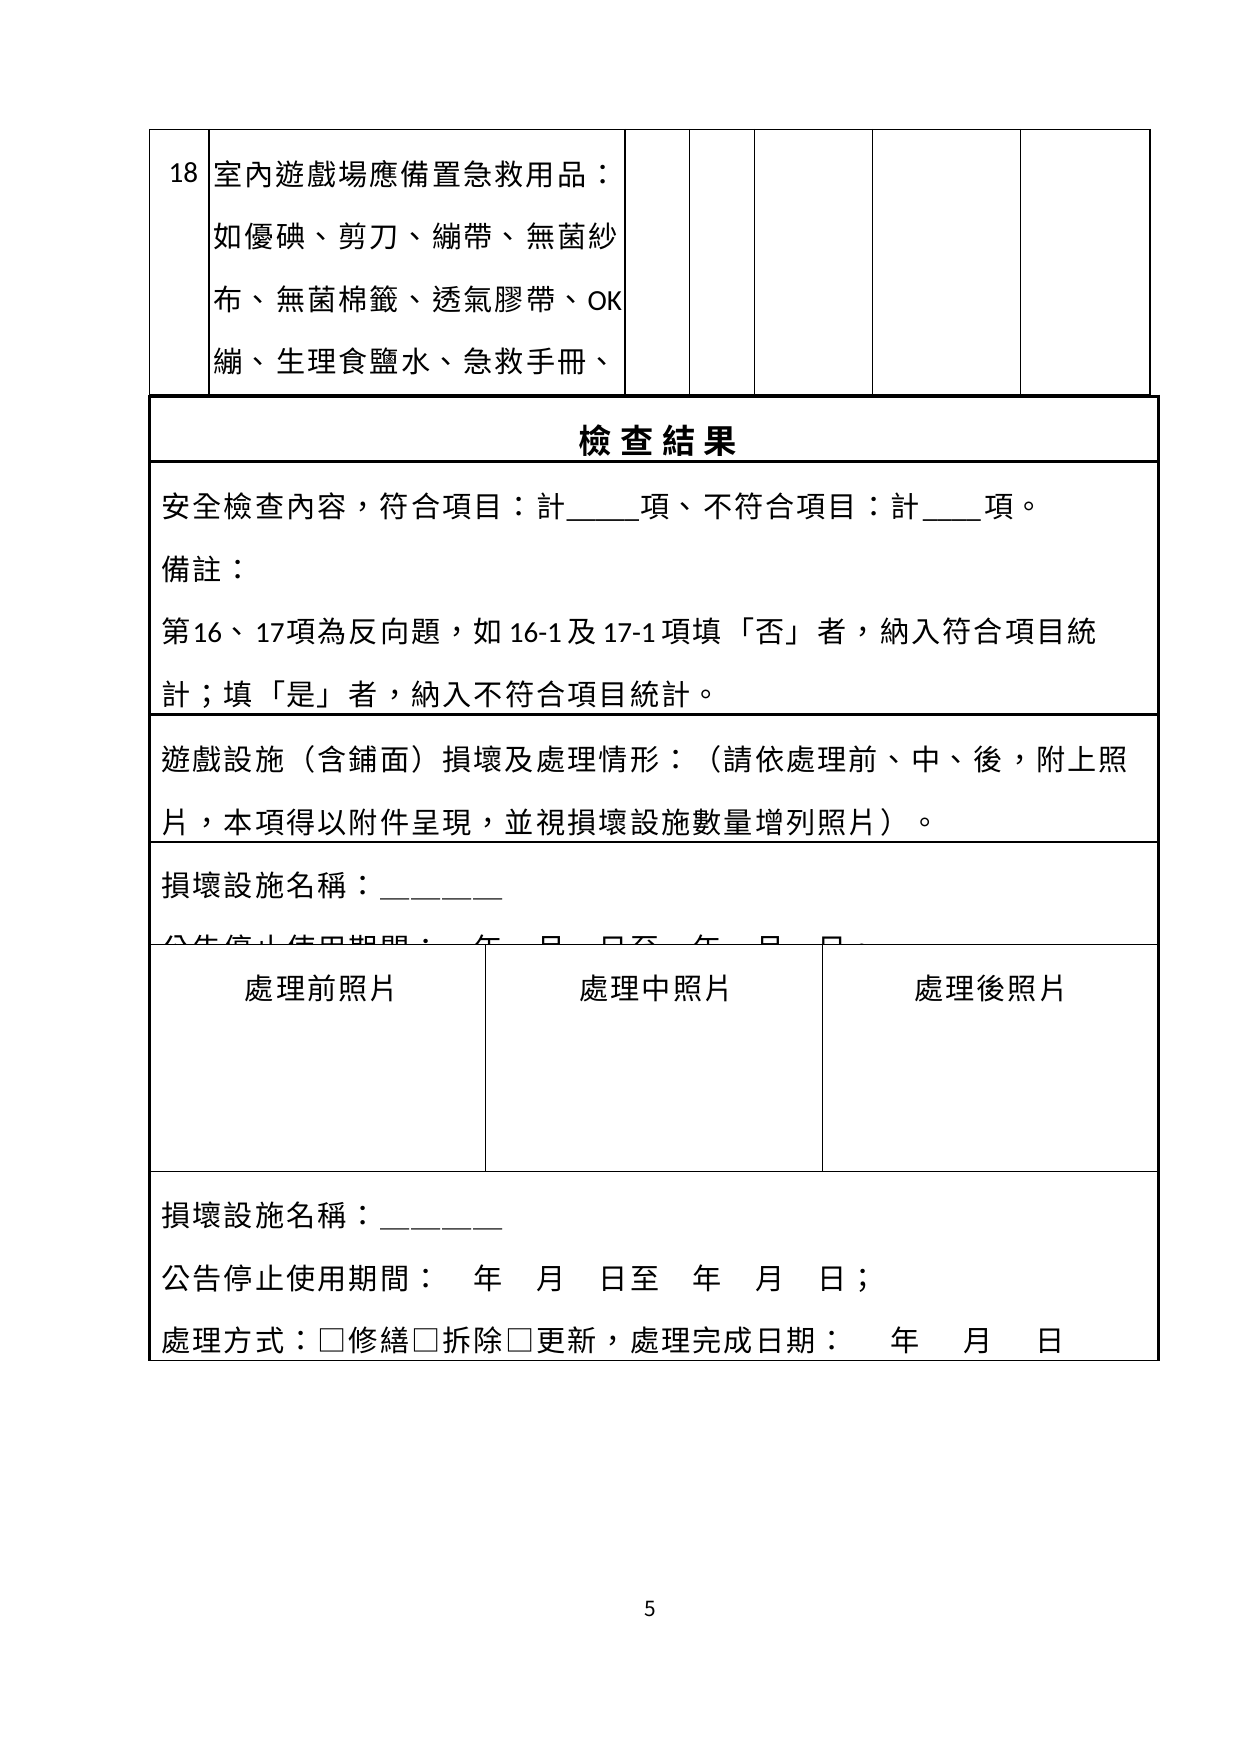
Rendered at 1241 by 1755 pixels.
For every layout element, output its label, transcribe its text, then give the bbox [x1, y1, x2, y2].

table_cell [1021, 130, 1149, 393]
table_cell [626, 130, 689, 393]
table_cell 處理後照片 [823, 945, 1157, 1171]
table_header 檢查結果 [151, 398, 1157, 460]
table_cell 18 [150, 130, 208, 393]
table_cell 室內遊戲場應備置急救用品：如優碘、剪刀、繃帶、無菌紗布、無菌棉籤、透氣膠帶、OK繃、生理食鹽水、急救手冊、冷水袋及相關用品，並注意使用期限、保存方式及定期更換（戶外遊戲場設施不適用）。 [210, 130, 624, 393]
table_cell 處理中照片 [486, 945, 822, 1171]
table_cell 損壞設施名稱：＿＿＿＿ 公告停止使用期間： 年 月 日至 年 月 日； 處理方式：□修繕□拆除□更新，處理完成日期： 年 月 日 [151, 1172, 1157, 1360]
table_cell 遊戲設施（含鋪面）損壞及處理情形：（請依處理前、中、後，附上照片，本項得以附件呈現，並視損壞設施數量增列照片）。 [151, 716, 1157, 841]
table_cell 損壞設施名稱：＿＿＿＿ 公告停止使用期間： 年 月 日至 年 月 日。 處理方式：□修繕□拆除□更新，處理完成日期： 年 月 日 [151, 843, 1157, 944]
table_cell 安全檢查內容，符合項目：計_____項、不符合項目：計____項。 備註： 第16、17項為反向題，如16-1及17-1項填「否」者，納入符合項目統計；填「是」者，納入不符合項目統計。 [151, 463, 1157, 713]
table_cell [690, 130, 754, 393]
table_cell [755, 130, 872, 393]
table_cell 處理前照片 [151, 945, 485, 1171]
table_cell [873, 130, 1020, 393]
